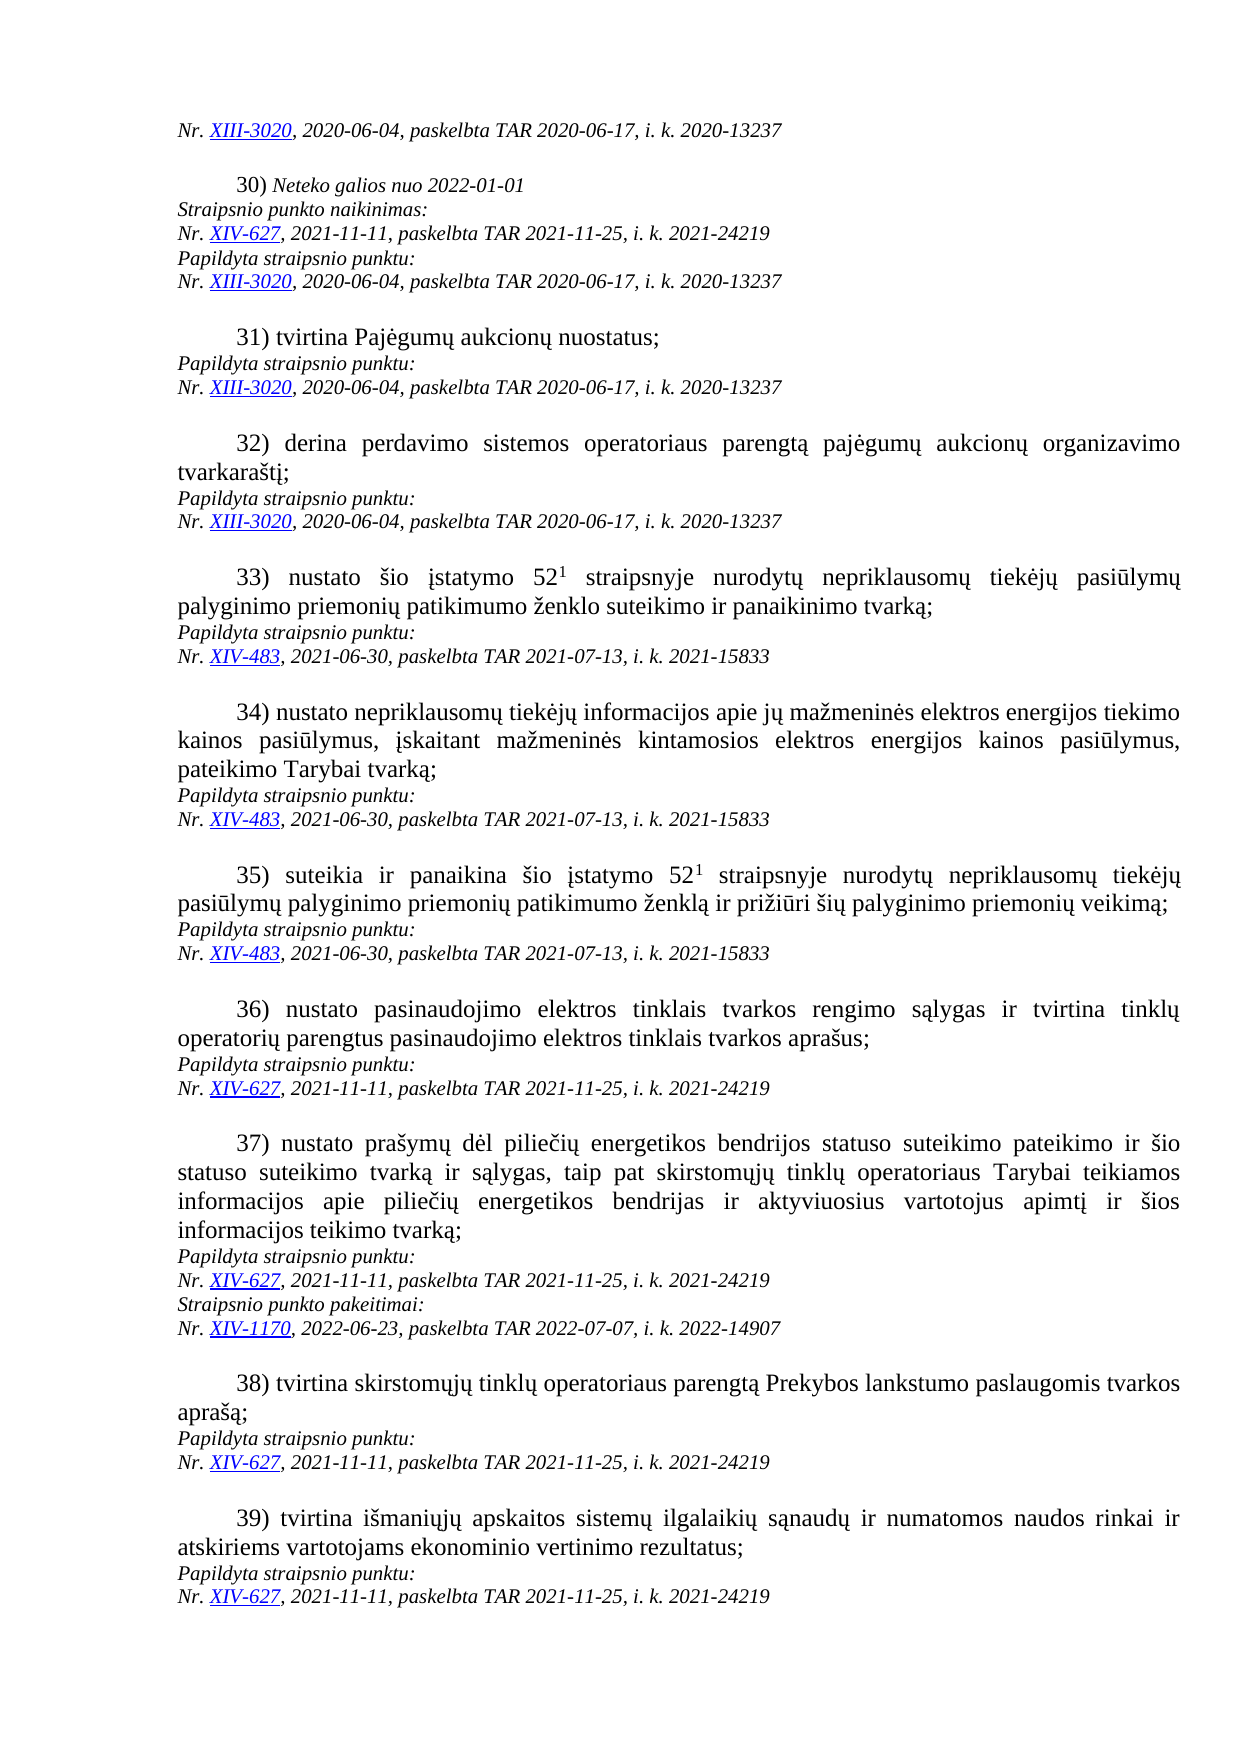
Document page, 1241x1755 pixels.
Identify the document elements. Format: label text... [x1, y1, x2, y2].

text Nr. XIV-627, 2021-11-11, paskelbta TAR 2021-11-25, i. k. 2021-24219 [177, 221, 1181, 245]
text Nr. XIV-483, 2021-06-30, paskelbta TAR 2021-07-13, i. k. 2021-15833 [177, 941, 1181, 965]
text Nr. XIV-483, 2021-06-30, paskelbta TAR 2021-07-13, i. k. 2021-15833 [177, 644, 1181, 668]
text 30) Neteko galios nuo 2022-01-01 [177, 171, 1181, 197]
text 32) derina perdavimo sistemos operatoriaus parengtą pajėgumų aukcionų organizavimo tvarkaraštį; [177, 428, 1181, 485]
text 38) tvirtina skirstomųjų tinklų operatoriaus parengtą Prekybos lankstumo paslaugomis tvarkos aprašą; [177, 1368, 1181, 1426]
text Straipsnio punkto pakeitimai: [177, 1292, 1181, 1316]
text 35) suteikia ir panaikina šio įstatymo 521 straipsnyje nurodytų nepriklausomų tiekėjų pasiūlymų palyginimo priemonių patikimumo ženklą ir prižiūri šių palyginimo priemonių veikimą; [177, 860, 1181, 917]
text Nr. XIII-3020, 2020-06-04, paskelbta TAR 2020-06-17, i. k. 2020-13237 [177, 375, 1181, 399]
text 37) nustato prašymų dėl piliečių energetikos bendrijos statuso suteikimo pateikimo ir šio statuso suteikimo tvarką ir sąlygas, taip pat skirstomųjų tinklų operatoriaus Tarybai teikiamos informacijos apie piliečių energetikos bendrijas ir aktyviuosius vartotojus apimtį ir šios informacijos teikimo tvarką; [177, 1128, 1181, 1243]
text 31) tvirtina Pajėgumų aukcionų nuostatus; [177, 322, 1181, 351]
text Nr. XIII-3020, 2020-06-04, paskelbta TAR 2020-06-17, i. k. 2020-13237 [177, 269, 1181, 293]
text Papildyta straipsnio punktu: [177, 245, 1181, 269]
text 36) nustato pasinaudojimo elektros tinklais tvarkos rengimo sąlygas ir tvirtina tinklų operatorių parengtus pasinaudojimo elektros tinklais tvarkos aprašus; [177, 994, 1181, 1052]
text Nr. XIV-627, 2021-11-11, paskelbta TAR 2021-11-25, i. k. 2021-24219 [177, 1450, 1181, 1474]
text Papildyta straipsnio punktu: [177, 351, 1181, 375]
text 34) nustato nepriklausomų tiekėjų informacijos apie jų mažmeninės elektros energijos tiekimo kainos pasiūlymus, įskaitant mažmeninės kintamosios elektros energijos kainos pasiūlymus, pateikimo Tarybai tvarką; [177, 697, 1181, 783]
text Straipsnio punkto naikinimas: [177, 197, 1181, 221]
text Papildyta straipsnio punktu: [177, 783, 1181, 807]
text Nr. XIII-3020, 2020-06-04, paskelbta TAR 2020-06-17, i. k. 2020-13237 [177, 118, 1181, 142]
text Nr. XIV-627, 2021-11-11, paskelbta TAR 2021-11-25, i. k. 2021-24219 [177, 1268, 1181, 1292]
text Papildyta straipsnio punktu: [177, 485, 1181, 509]
text Papildyta straipsnio punktu: [177, 917, 1181, 941]
text Papildyta straipsnio punktu: [177, 620, 1181, 644]
text Nr. XIV-483, 2021-06-30, paskelbta TAR 2021-07-13, i. k. 2021-15833 [177, 807, 1181, 831]
text Nr. XIV-627, 2021-11-11, paskelbta TAR 2021-11-25, i. k. 2021-24219 [177, 1584, 1181, 1608]
text Nr. XIII-3020, 2020-06-04, paskelbta TAR 2020-06-17, i. k. 2020-13237 [177, 509, 1181, 533]
text 33) nustato šio įstatymo 521 straipsnyje nurodytų nepriklausomų tiekėjų pasiūlymų palyginimo priemonių patikimumo ženklo suteikimo ir panaikinimo tvarką; [177, 562, 1181, 620]
text Nr. XIV-627, 2021-11-11, paskelbta TAR 2021-11-25, i. k. 2021-24219 [177, 1076, 1181, 1100]
text Papildyta straipsnio punktu: [177, 1426, 1181, 1450]
text 39) tvirtina išmaniųjų apskaitos sistemų ilgalaikių sąnaudų ir numatomos naudos rinkai ir atskiriems vartotojams ekonominio vertinimo rezultatus; [177, 1503, 1181, 1560]
text Papildyta straipsnio punktu: [177, 1560, 1181, 1584]
text Papildyta straipsnio punktu: [177, 1052, 1181, 1076]
text Papildyta straipsnio punktu: [177, 1243, 1181, 1268]
text Nr. XIV-1170, 2022-06-23, paskelbta TAR 2022-07-07, i. k. 2022-14907 [177, 1316, 1181, 1340]
